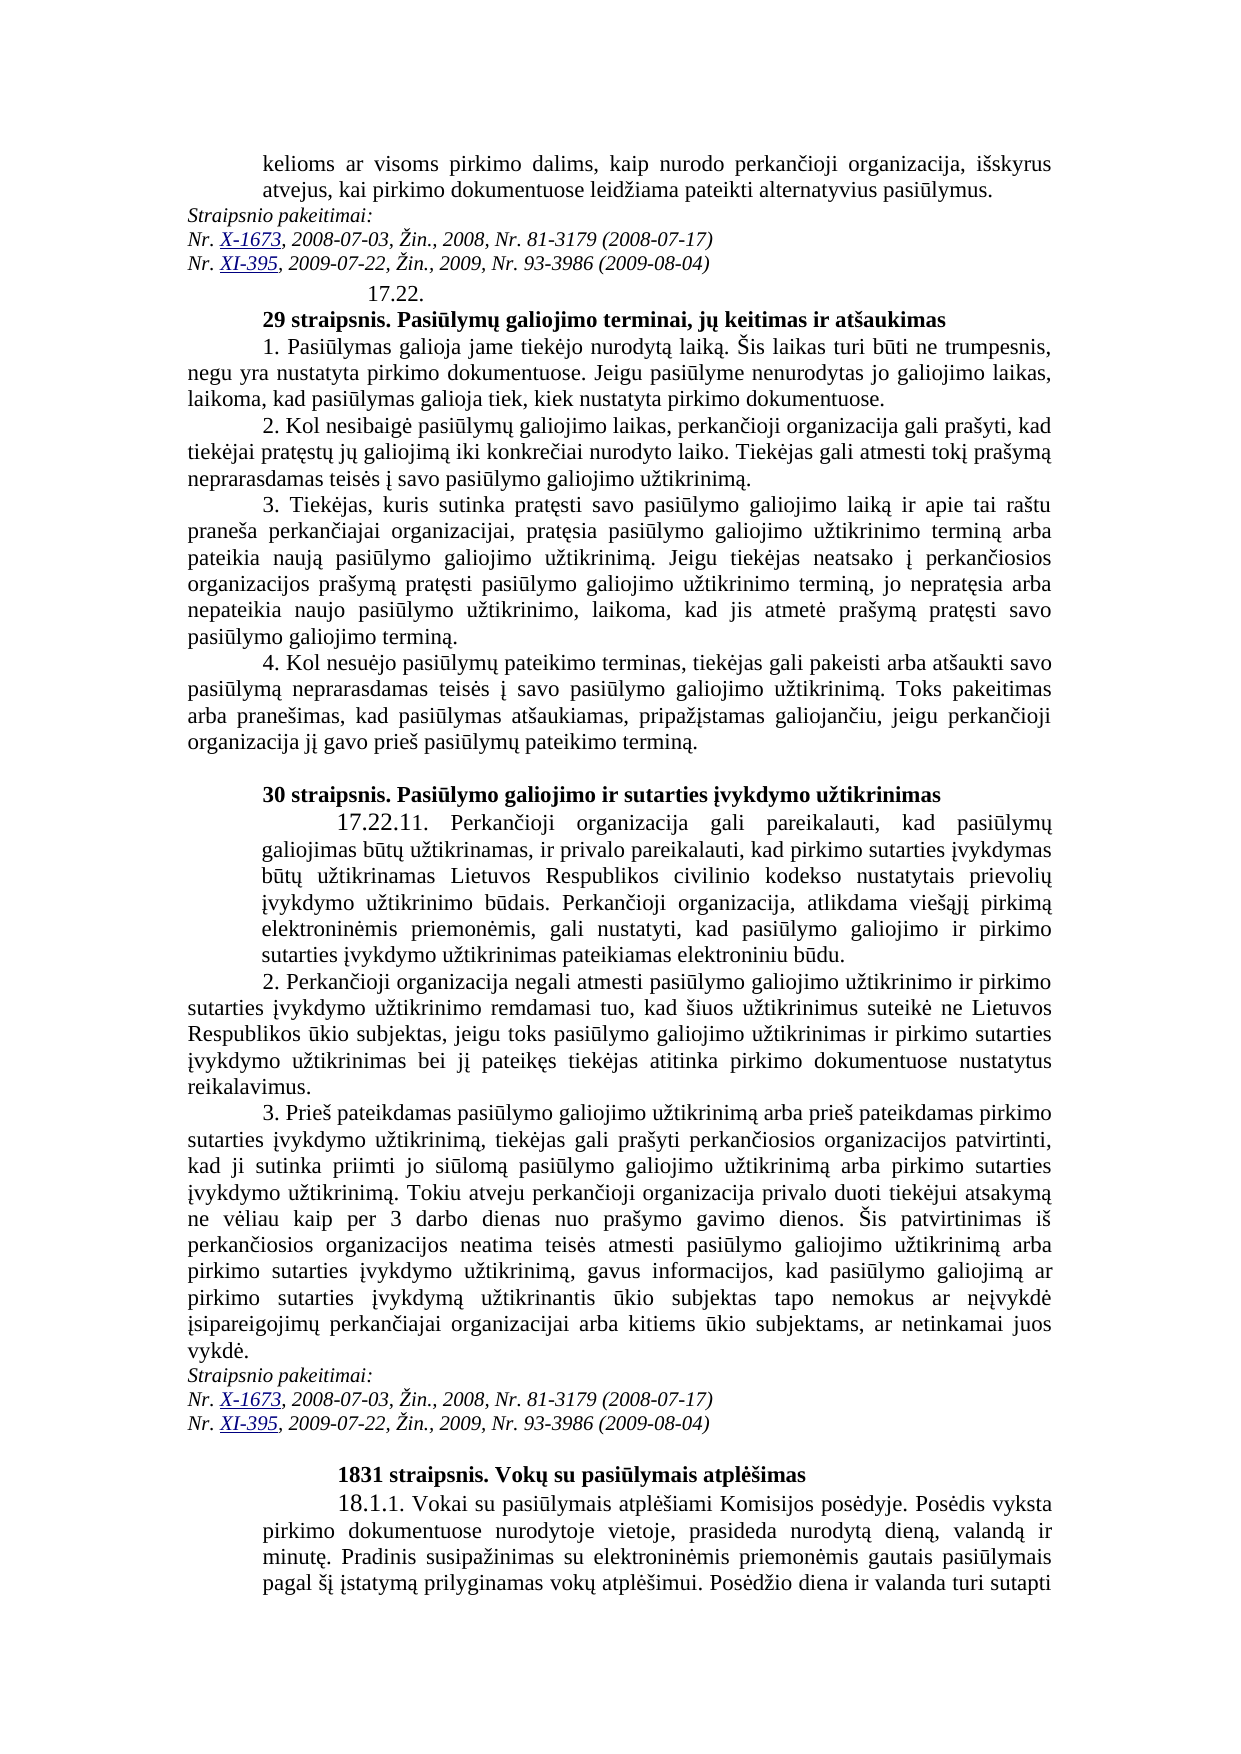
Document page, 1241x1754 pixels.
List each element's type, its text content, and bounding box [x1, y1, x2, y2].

text Nr. X-1673, 2008-07-03, Žin., 2008, Nr. 81-3179 (2008-07-17) [187, 1387, 1053, 1411]
subtitle 1. Vokai su pasiūlymais atplėšiami Komisijos posėdyje. Posėdis vyksta pirkimo dokumentuose nurodytoje vietoje, prasideda nurodytą dieną, valandą ir minutę. Pradinis susipažinimas su elektroninėmis priemonėmis gautais pasiūlymais pagal šį įstatymą prilyginamas vokų atplėšimui. Posėdžio diena ir valanda turi sutapti [187, 1488, 1053, 1596]
text 4. Kol nesuėjo pasiūlymų pateikimo terminas, tiekėjas gali pakeisti arba atšaukti savo pasiūlymą neprarasdamas teisės į savo pasiūlymo galiojimo užtikrinimą. Toks pakeitimas arba pranešimas, kad pasiūlymas atšaukiamas, pripažįstamas galiojančiu, jeigu perkančioji organizacija jį gavo prieš pasiūlymų pateikimo terminą. [187, 649, 1053, 754]
text Nr. X-1673, 2008-07-03, Žin., 2008, Nr. 81-3179 (2008-07-17) [187, 227, 1053, 251]
text 3. Prieš pateikdamas pasiūlymo galiojimo užtikrinimą arba prieš pateikdamas pirkimo sutarties įvykdymo užtikrinimą, tiekėjas gali prašyti perkančiosios organizacijos patvirtinti, kad ji sutinka priimti jo siūlomą pasiūlymo galiojimo užtikrinimą arba pirkimo sutarties įvykdymo užtikrinimą. Tokiu atveju perkančioji organizacija privalo duoti tiekėjui atsakymą ne vėliau kaip per 3 darbo dienas nuo prašymo gavimo dienos. Šis patvirtinimas iš perkančiosios organizacijos neatima teisės atmesti pasiūlymo galiojimo užtikrinimą arba pirkimo sutarties įvykdymo užtikrinimą, gavus informacijos, kad pasiūlymo galiojimą ar pirkimo sutarties įvykdymą užtikrinantis ūkio subjektas tapo nemokus ar neįvykdė įsipareigojimų perkančiajai organizacijai arba kitiems ūkio subjektams, ar netinkamai juos vykdė. [187, 1099, 1053, 1363]
text 30 straipsnis. Pasiūlymo galiojimo ir sutarties įvykdymo užtikrinimas [187, 781, 1053, 807]
text Straipsnio pakeitimai: [187, 1363, 1053, 1387]
text Nr. XI-395, 2009-07-22, Žin., 2009, Nr. 93-3986 (2009-08-04) [187, 251, 1053, 275]
text Straipsnio pakeitimai: [187, 203, 1053, 227]
text 2. Perkančioji organizacija negali atmesti pasiūlymo galiojimo užtikrinimo ir pirkimo sutarties įvykdymo užtikrinimo remdamasi tuo, kad šiuos užtikrinimus suteikė ne Lietuvos Respublikos ūkio subjektas, jeigu toks pasiūlymo galiojimo užtikrinimas ir pirkimo sutarties įvykdymo užtikrinimas bei jį pateikęs tiekėjas atitinka pirkimo dokumentuose nustatytus reikalavimus. [187, 968, 1053, 1099]
text 1. Pasiūlymas galioja jame tiekėjo nurodytą laiką. Šis laikas turi būti ne trumpesnis, negu yra nustatyta pirkimo dokumentuose. Jeigu pasiūlyme nenurodytas jo galiojimo laikas, laikoma, kad pasiūlymas galioja tiek, kiek nustatyta pirkimo dokumentuose. [187, 333, 1053, 412]
text 29 straipsnis. Pasiūlymų galiojimo terminai, jų keitimas ir atšaukimas [187, 306, 1053, 333]
text 3. Tiekėjas, kuris sutinka pratęsti savo pasiūlymo galiojimo laiką ir apie tai raštu praneša perkančiajai organizacijai, pratęsia pasiūlymo galiojimo užtikrinimo terminą arba pateikia naują pasiūlymo galiojimo užtikrinimą. Jeigu tiekėjas neatsako į perkančiosios organizacijos prašymą pratęsti pasiūlymo galiojimo užtikrinimo terminą, jo nepratęsia arba nepateikia naujo pasiūlymo užtikrinimo, laikoma, kad jis atmetė prašymą pratęsti savo pasiūlymo galiojimo terminą. [187, 491, 1053, 649]
text Nr. XI-395, 2009-07-22, Žin., 2009, Nr. 93-3986 (2009-08-04) [187, 1411, 1053, 1435]
subtitle 1. Perkančioji organizacija gali pareikalauti, kad pasiūlymų galiojimas būtų užtikrinamas, ir privalo pareikalauti, kad pirkimo sutarties įvykdymas būtų užtikrinamas Lietuvos Respublikos civilinio kodekso nustatytais prievolių įvykdymo užtikrinimo būdais. Perkančioji organizacija, atlikdama viešąjį pirkimą elektroninėmis priemonėmis, gali nustatyti, kad pasiūlymo galiojimo ir pirkimo sutarties įvykdymo užtikrinimas pateikiamas elektroniniu būdu. [187, 807, 1053, 968]
subtitle kelioms ar visoms pirkimo dalims, kaip nurodo perkančioji organizacija, išskyrus atvejus, kai pirkimo dokumentuose leidžiama pateikti alternatyvius pasiūlymus. [187, 150, 1053, 203]
text 2. Kol nesibaigė pasiūlymų galiojimo laikas, perkančioji organizacija gali prašyti, kad tiekėjai pratęstų jų galiojimą iki konkrečiai nurodyto laiko. Tiekėjas gali atmesti tokį prašymą neprarasdamas teisės į savo pasiūlymo galiojimo užtikrinimą. [187, 412, 1053, 491]
subtitle 31 straipsnis. Vokų su pasiūlymais atplėšimas [187, 1462, 1053, 1488]
